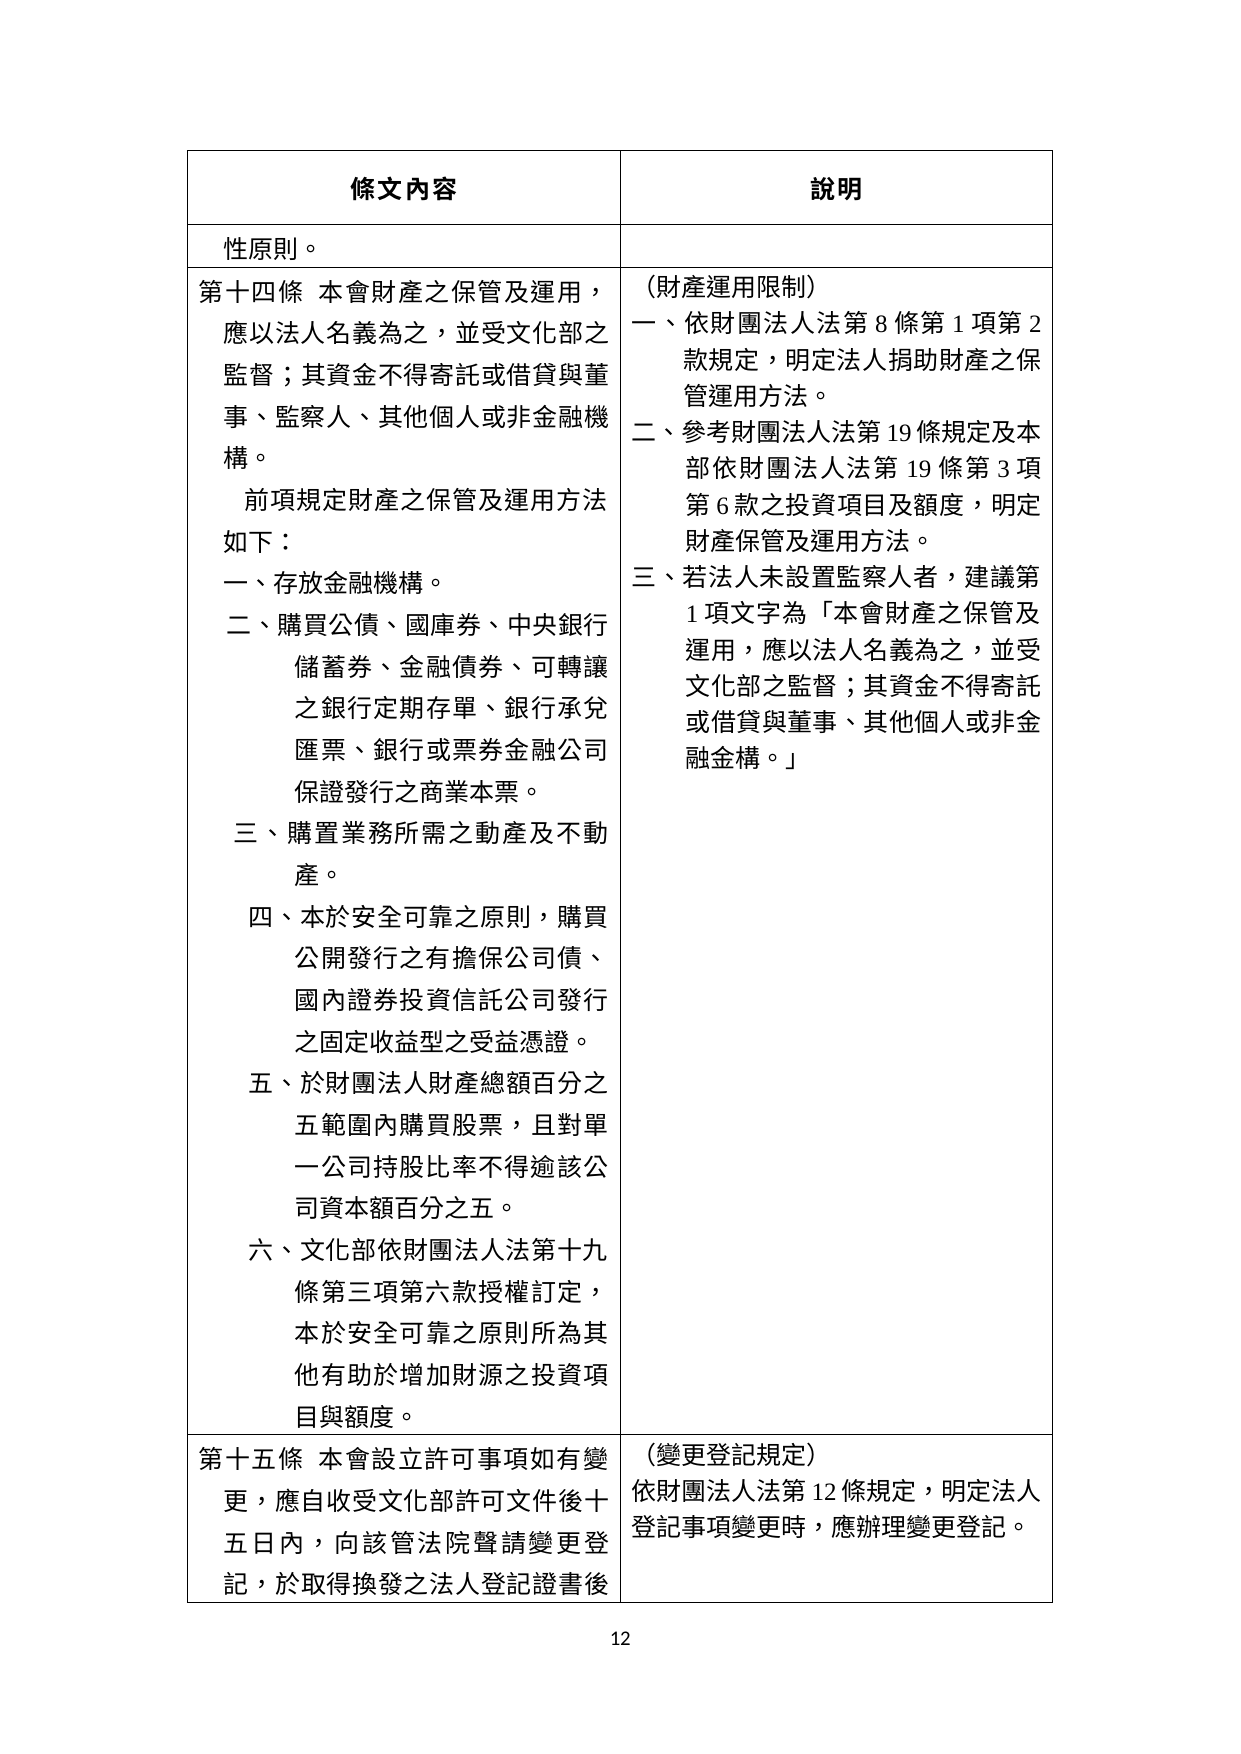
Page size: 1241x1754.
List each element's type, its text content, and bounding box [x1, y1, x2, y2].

table_cell （財產運用限制） 一、依財團法人法第8條第1項第2款規定，明定法人捐助財產之保管運用方法。 二、參考財團法人法第19條規定及本部依財團法人法第19條第3項第6款之投資項目及額度，明定財產保管及運用方法。 三、若法人未設置監察人者，建議第1項文字為「本會財產之保管及運用，應以法人名義為之，並受文化部之監督；其資金不得寄託或借貸與董事、其他個人或非金融金構。」 [621, 268, 1052, 1434]
table_header 條文內容 [188, 151, 620, 224]
table_cell （變更登記規定） 依財團法人法第12條規定，明定法人登記事項變更時，應辦理變更登記。 [621, 1435, 1052, 1602]
table_header 說明 [621, 151, 1052, 224]
table_cell 第十五條 本會設立許可事項如有變更，應自收受文化部許可文件後十五日內，向該管法院聲請變更登記，於取得換發之法人登記證書後 [188, 1435, 620, 1602]
table_cell 性原則。 [188, 225, 620, 267]
table_cell [621, 225, 1052, 267]
table_cell 第十四條 本會財產之保管及運用，應以法人名義為之，並受文化部之監督；其資金不得寄託或借貸與董事、監察人、其他個人或非金融機構。 前項規定財產之保管及運用方法如下： 一、存放金融機構。 二、購買公債、國庫券、中央銀行儲蓄券、金融債券、可轉讓之銀行定期存單、銀行承兌匯票、銀行或票券金融公司保證發行之商業本票。 三、購置業務所需之動產及不動產。 四、本於安全可靠之原則，購買公開發行之有擔保公司債、國內證券投資信託公司發行之固定收益型之受益憑證。 五、於財團法人財產總額百分之五範圍內購買股票，且對單一公司持股比率不得逾該公司資本額百分之五。 六、文化部依財團法人法第十九條第三項第六款授權訂定，本於安全可靠之原則所為其他有助於增加財源之投資項目與額度。 [188, 268, 620, 1434]
